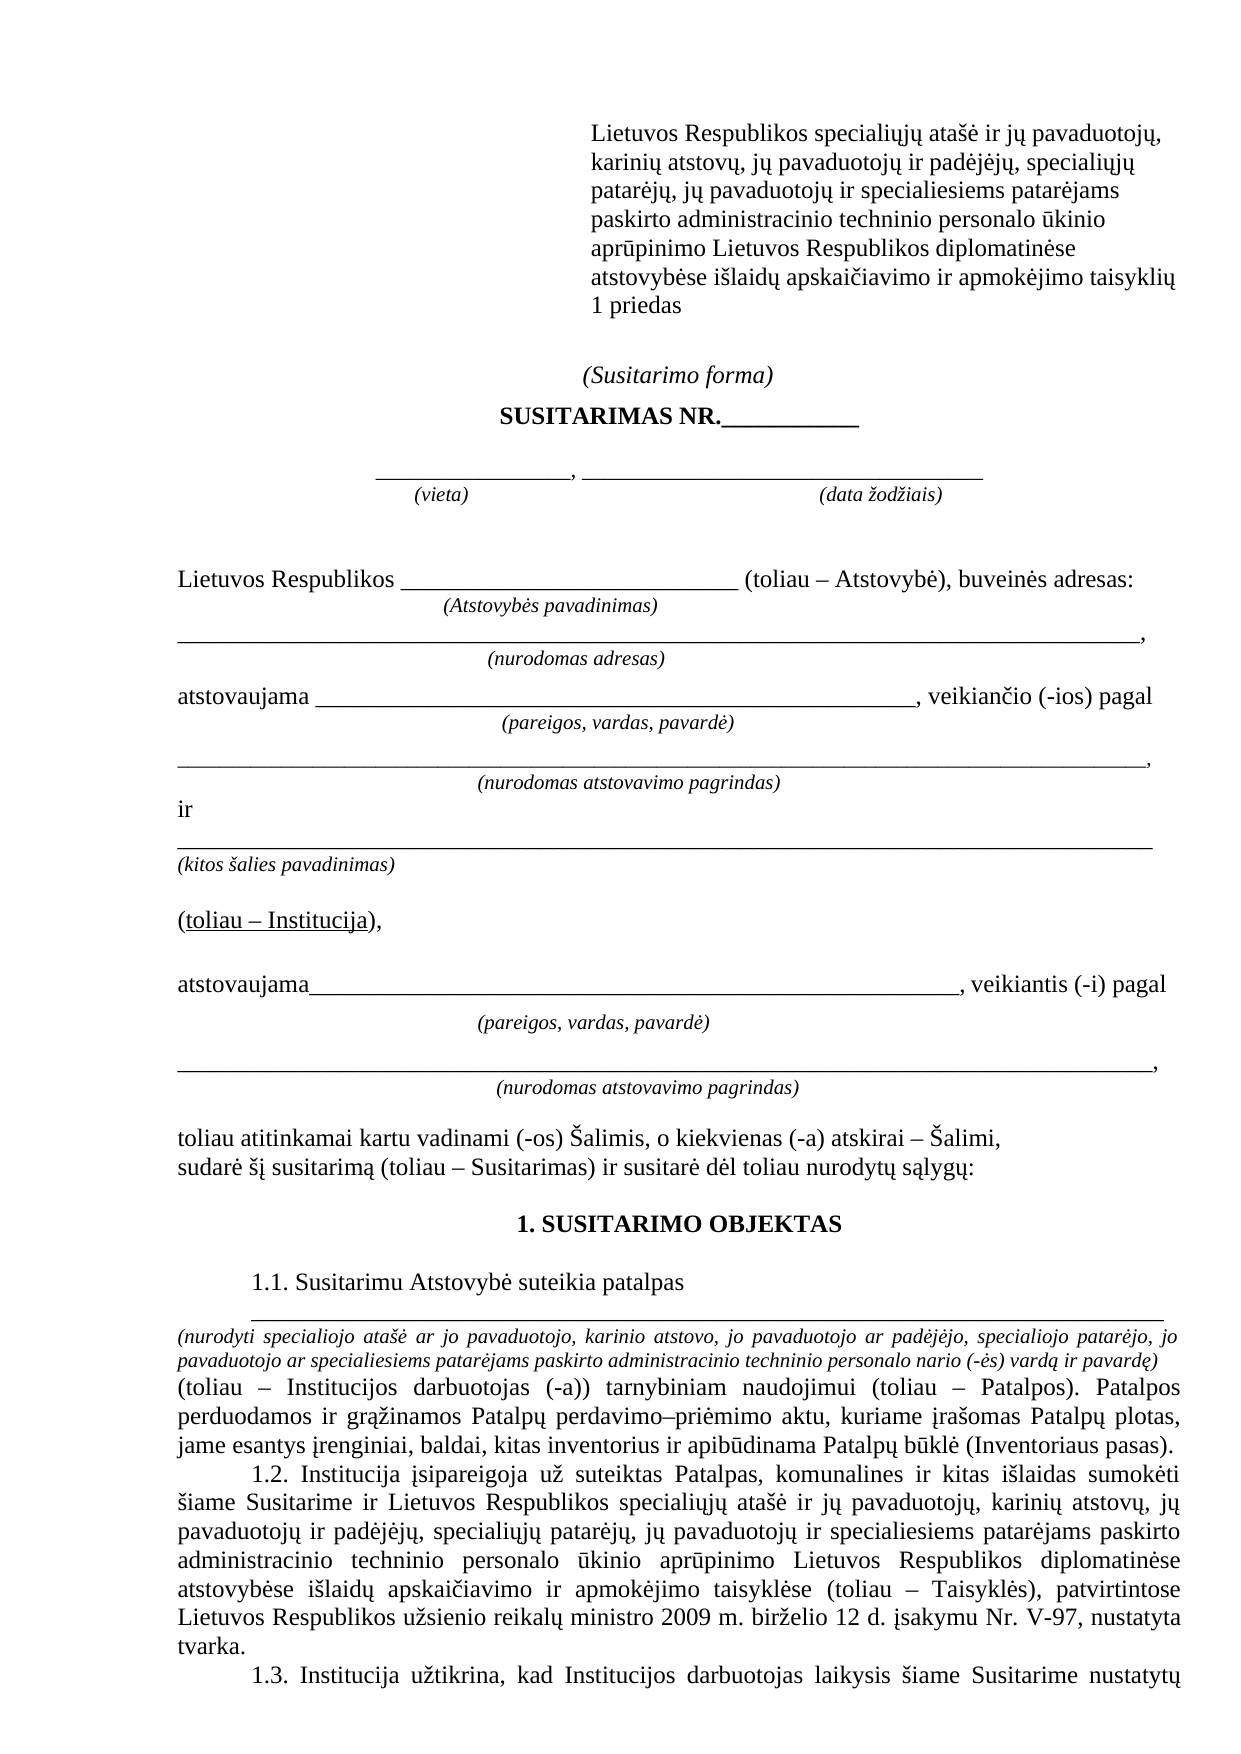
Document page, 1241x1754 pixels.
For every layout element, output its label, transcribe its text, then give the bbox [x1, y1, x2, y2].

text (nurodomas adresas) [177, 645, 1181, 669]
text 1.1. Susitarimu Atstovybė suteikia patalpas [177, 1267, 1181, 1296]
text (Atstovybės pavadinimas) [177, 593, 1181, 617]
text atstovaujama ________________________________________________, veikiančio (-ios) pagal [177, 681, 1181, 710]
text atstovybėse išlaidų apskaičiavimo ir apmokėjimo taisyklių [591, 262, 1181, 291]
text _____________________________________________________________________________________________, [177, 746, 1181, 770]
text (toliau – Institucija), [177, 905, 1181, 933]
text SUSITARIMAS NR.___________ [177, 401, 1181, 429]
text (nurodomas atstovavimo pagrindas) [177, 770, 1181, 794]
text 1.3. Institucija užtikrina, kad Institucijos darbuotojas laikysis šiame Susitarime nustatytų [177, 1660, 1181, 1689]
text _____________________________________________________________________________, [177, 617, 1181, 645]
text sudarė šį susitarimą (toliau – Susitarimas) ir susitarė dėl toliau nurodytų sąlygų: [177, 1152, 1181, 1181]
text ______________________________________________________________________________, [177, 1046, 1181, 1075]
text 1.2. Institucija įsipareigoja už suteiktas Patalpas, komunalines ir kitas išlaidas sumokėti šiame Susitarime ir Lietuvos Respublikos specialiųjų atašė ir jų pavaduotojų, karinių atstovų, jų pavaduotojų ir padėjėjų, specialiųjų patarėjų, jų pavaduotojų ir specialiesiems patarėjams paskirto administracinio techninio personalo ūkinio aprūpinimo Lietuvos Respublikos diplomatinėse atstovybėse išlaidų apskaičiavimo ir apmokėjimo taisyklėse (toliau – Taisyklės), patvirtintose Lietuvos Respublikos užsienio reikalų ministro 2009 m. birželio 12 d. įsakymu Nr. V-97, nustatyta tvarka. [177, 1459, 1181, 1660]
text (nurodyti specialiojo atašė ar jo pavaduotojo, karinio atstovo, jo pavaduotojo ar padėjėjo, specialiojo patarėjo, jo pavaduotojo ar specialiesiems patarėjams paskirto administracinio techninio personalo nario (-ės) vardą ir pavardę) [177, 1324, 1181, 1372]
text aprūpinimo Lietuvos Respublikos diplomatinėse [591, 233, 1181, 262]
text ______________________________________________________________________________ [177, 823, 1181, 852]
text 1 priedas [591, 291, 1181, 319]
text (vieta) (data žodžiais) [177, 482, 1181, 506]
text toliau atitinkamai kartu vadinami (-os) Šalimis, o kiekvienas (-a) atskirai – Šalimi, [177, 1123, 1181, 1152]
text (toliau – Institucijos darbuotojas (-a)) tarnybiniam naudojimui (toliau – Patalpos). Patalpos perduodamos ir grąžinamos Patalpų perdavimo–priėmimo aktu, kuriame įrašomas Patalpų plotas, jame esantys įrenginiai, baldai, kitas inventorius ir apibūdinama Patalpų būklė (Inventoriaus pasas). [177, 1372, 1181, 1459]
text Lietuvos Respublikos ___________________________ (toliau – Atstovybė), buveinės adresas: [177, 564, 1181, 593]
text (kitos šalies pavadinimas) [177, 852, 1181, 876]
text (nurodomas atstovavimo pagrindas) [177, 1075, 1181, 1099]
text (pareigos, vardas, pavardė) [177, 710, 1181, 734]
text (pareigos, vardas, pavardė) [477, 1010, 1181, 1034]
text karinių atstovų, jų pavaduotojų ir padėjėjų, specialiųjų [591, 147, 1181, 176]
text 1. SUSITARIMO OBJEKTAS [177, 1209, 1181, 1238]
text ir [177, 794, 1181, 823]
text patarėjų, jų pavaduotojų ir specialiesiems patarėjams [591, 176, 1181, 204]
text (Susitarimo forma) [177, 360, 1181, 389]
text paskirto administracinio techninio personalo ūkinio [591, 204, 1181, 233]
text _________________, ___________________________________ [177, 456, 1181, 482]
text atstovaujama____________________________________________________, veikiantis (-i) pagal [177, 969, 1181, 998]
text _________________________________________________________________________ [177, 1296, 1181, 1324]
text Lietuvos Respublikos specialiųjų atašė ir jų pavaduotojų, [591, 118, 1181, 147]
